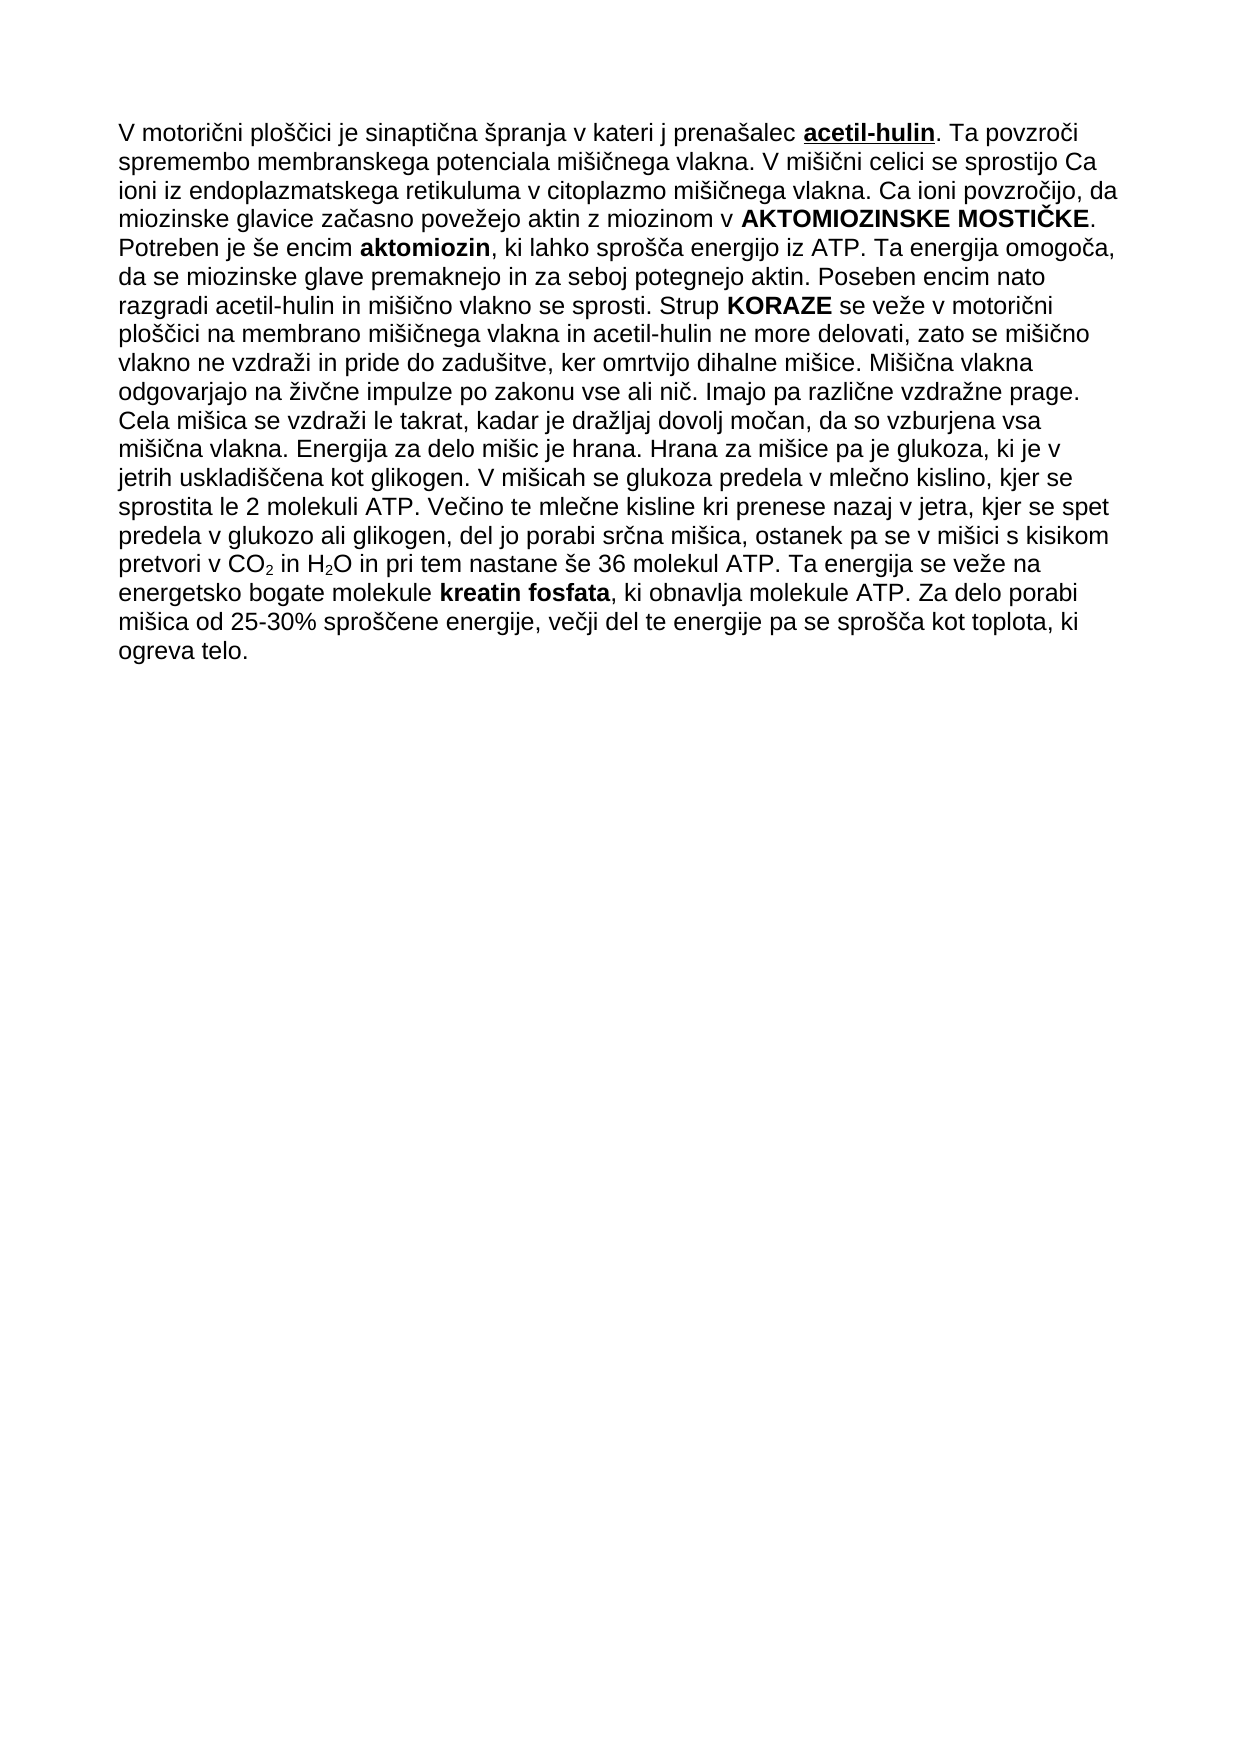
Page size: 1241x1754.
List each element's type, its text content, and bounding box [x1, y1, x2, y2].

text V motorični ploščici je sinaptična špranja v kateri j prenašalec acetil-hulin. Ta povzroči spremembo membranskega potenciala mišičnega vlakna. V mišični celici se sprostijo Ca ioni iz endoplazmatskega retikuluma v citoplazmo mišičnega vlakna. Ca ioni povzročijo, da miozinske glavice začasno povežejo aktin z miozinom v AKTOMIOZINSKE MOSTIČKE. Potreben je še encim aktomiozin, ki lahko sprošča energijo iz ATP. Ta energija omogoča, da se miozinske glave premaknejo in za seboj potegnejo aktin. Poseben encim nato razgradi acetil-hulin in mišično vlakno se sprosti. Strup KORAZE se veže v motorični ploščici na membrano mišičnega vlakna in acetil-hulin ne more delovati, zato se mišično vlakno ne vzdraži in pride do zadušitve, ker omrtvijo dihalne mišice. Mišična vlakna odgovarjajo na živčne impulze po zakonu vse ali nič. Imajo pa različne vzdražne prage. Cela mišica se vzdraži le takrat, kadar je dražljaj dovolj močan, da so vzburjena vsa mišična vlakna. Energija za delo mišic je hrana. Hrana za mišice pa je glukoza, ki je v jetrih uskladiščena kot glikogen. V mišicah se glukoza predela v mlečno kislino, kjer se sprostita le 2 molekuli ATP. Večino te mlečne kisline kri prenese nazaj v jetra, kjer se spet predela v glukozo ali glikogen, del jo porabi srčna mišica, ostanek pa se v mišici s kisikom pretvori v CO2 in H2O in pri tem nastane še 36 molekul ATP. Ta energija se veže na energetsko bogate molekule kreatin fosfata, ki obnavlja molekule ATP. Za delo porabi mišica od 25-30% sproščene energije, večji del te energije pa se sprošča kot toplota, ki ogreva telo. [118, 118, 1122, 664]
